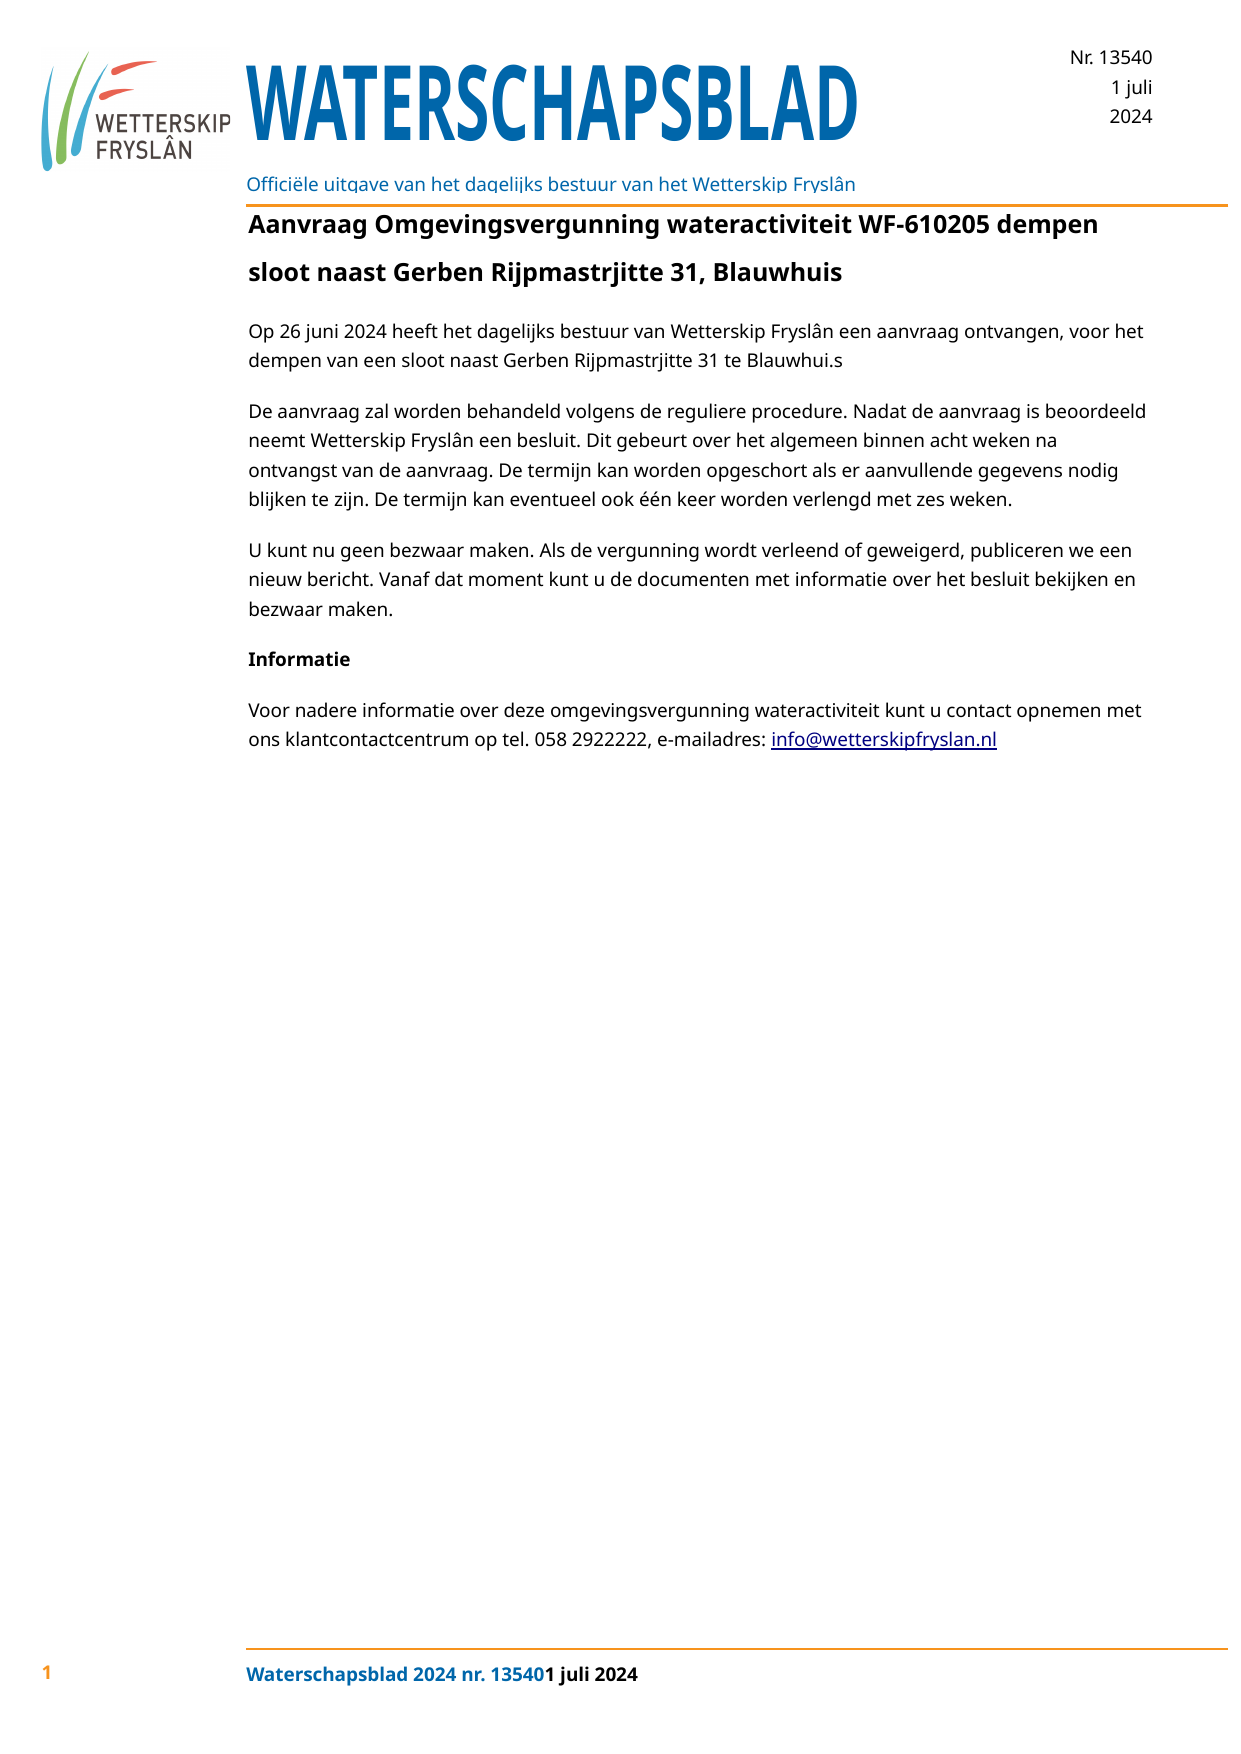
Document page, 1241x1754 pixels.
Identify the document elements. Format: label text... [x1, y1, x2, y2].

text U kunt nu geen bezwaar maken. Als de vergunning wordt verleend of geweigerd, publiceren we een nieuw bericht. Vanaf dat moment kunt u de documenten met informatie over het besluit bekijken en bezwaar maken. [248, 537, 1152, 622]
text Op 26 juni 2024 heeft het dagelijks bestuur van Wetterskip Fryslân een aanvraag ontvangen, voor het dempen van een sloot naast Gerben Rijpmastrjitte 31 te Blauwhui.s [248, 318, 1152, 373]
text Voor nadere informatie over deze omgevingsvergunning wateractiviteit kunt u contact opnemen met ons klantcontactcentrum op tel. 058 2922222, e-mailadres: info@wetterskipfryslan.nl [248, 697, 1152, 752]
text Aanvraag Omgevingsvergunning wateractiviteit WF-610205 dempen sloot naast Gerben Rijpmastrjitte 31, Blauwhuis [248, 207, 1152, 288]
text De aanvraag zal worden behandeld volgens de reguliere procedure. Nadat de aanvraag is beoordeeld neemt Wetterskip Fryslân een besluit. Dit gebeurt over het algemeen binnen acht weken na ontvangst van de aanvraag. De termijn kan worden opgeschort als er aanvullende gegevens nodig blijken te zijn. De termijn kan eventueel ook één keer worden verlengd met zes weken. [248, 398, 1152, 512]
text Informatie [248, 647, 1152, 672]
picture [41, 47, 231, 172]
